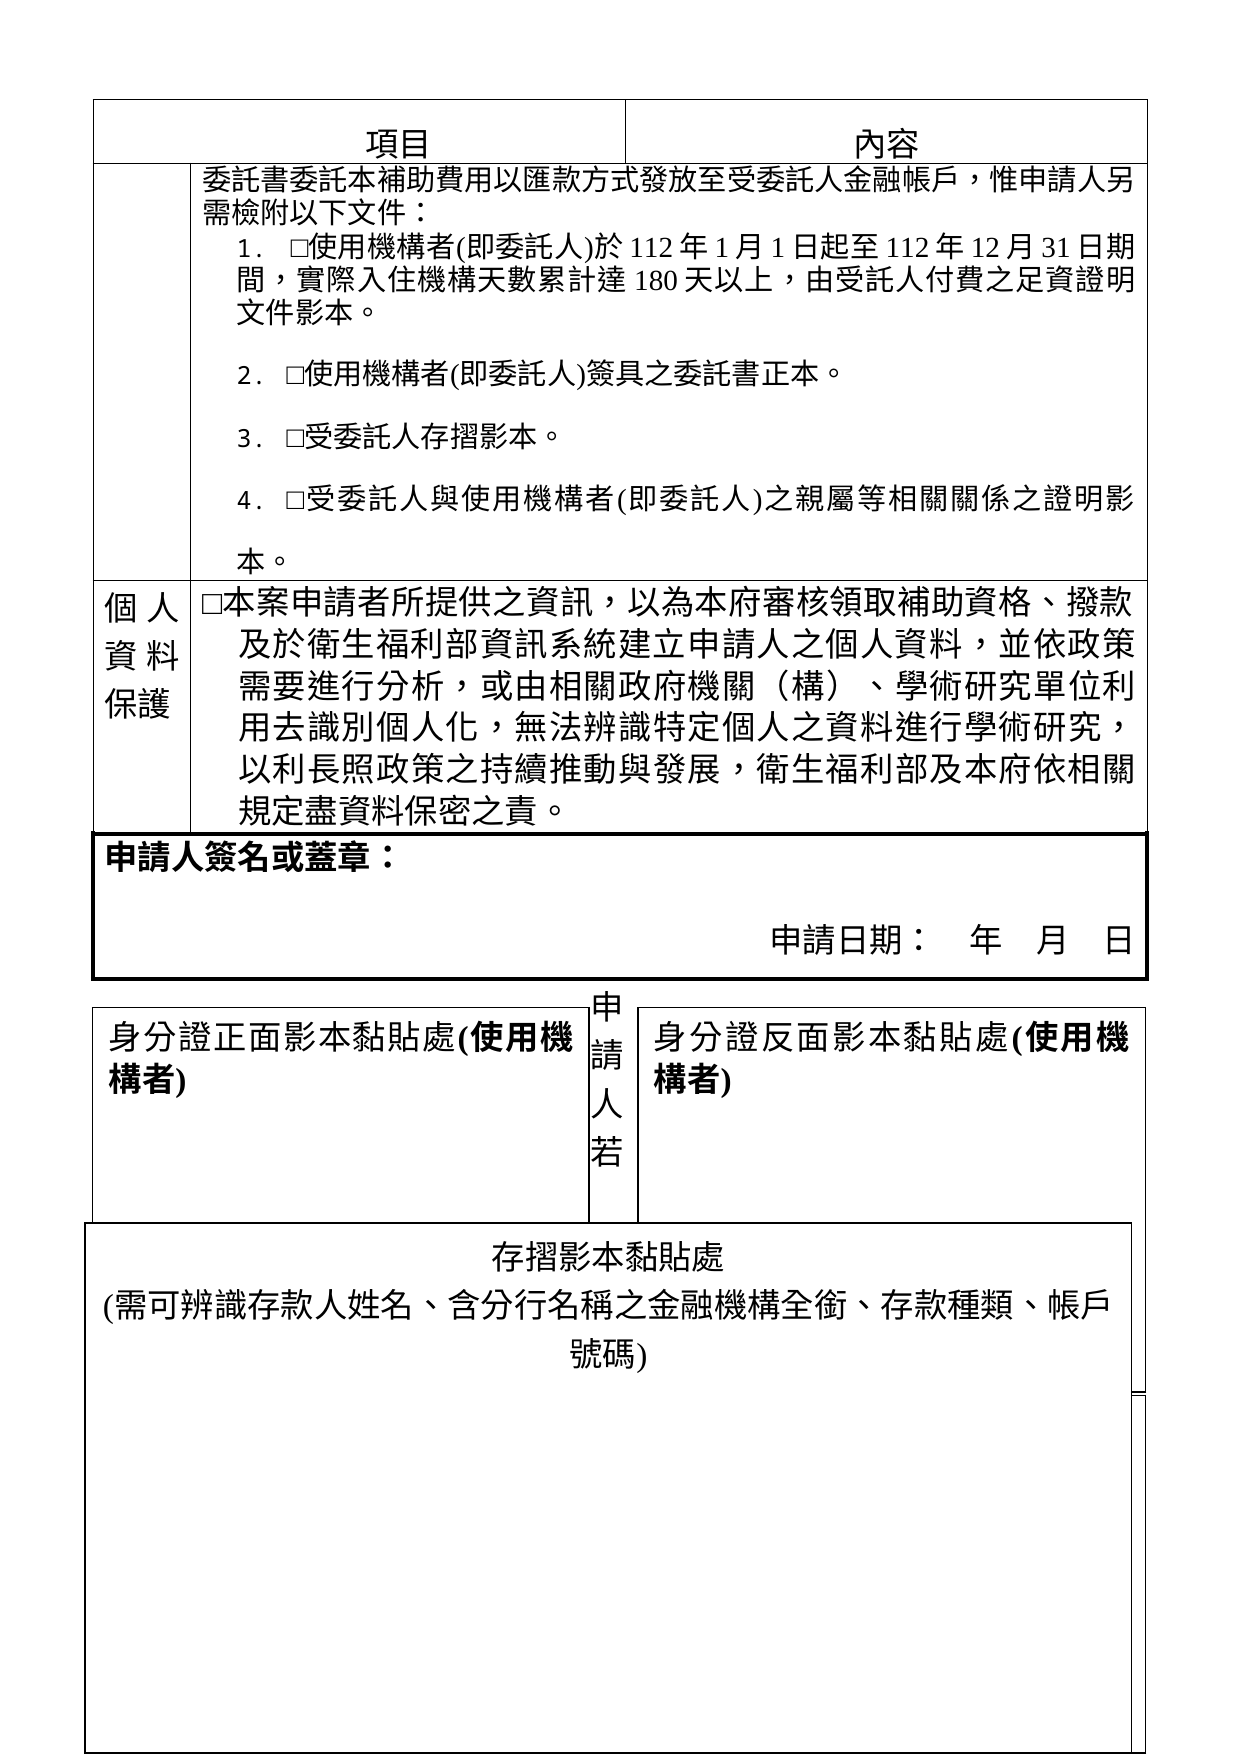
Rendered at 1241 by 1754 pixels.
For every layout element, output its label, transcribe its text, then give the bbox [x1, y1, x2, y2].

text (需可辨識存款人姓名、含分行名稱之金融機構全銜、存款種類、帳戶號碼) [101, 1279, 1116, 1376]
text 身分證反面影本黏貼處(使用機構者) [654, 1016, 1130, 1099]
table_header 項目 [94, 100, 625, 163]
text 存摺影本黏貼處 [101, 1231, 1116, 1279]
text 身分證正面影本黏貼處(使用機構者) [108, 1016, 573, 1099]
table_cell 個人資料保護 [94, 581, 190, 831]
table_header 內容 [626, 100, 1147, 163]
table_cell 委託書委託本補助費用以匯款方式發放至受委託人金融帳戶，惟申請人另需檢附以下文件： □使用機構者(即委託人)於112年1月1日起至112年12月31日期間，實際入住機構天數累計達180天以上，由受託人付費之足資證明文件影本。 □使用機構者(即委託人)簽具之委託書正本。 □受委託人存摺影本。 □受委託人與使用機構者(即委託人)之親屬等相關關係之證明影本。 [191, 164, 1147, 580]
text 申請人若為機構簽約人時則需附申請人身分證： [1132, 1396, 1145, 1752]
table_cell □本案申請者所提供之資訊，以為本府審核領取補助資格、撥款及於衛生福利部資訊系統建立申請人之個人資料，並依政策需要進行分析，或由相關政府機關（構）、學術研究單位利用去識別個人化，無法辨識特定個人之資料進行學術研究，以利長照政策之持續推動與發展，衛生福利部及本府依相關規定盡資料保密之責。 [191, 581, 1147, 831]
text 申請人若為機構簽約人時則需附申請人身分證： [112, 981, 1128, 1174]
table_cell [94, 164, 190, 580]
text 申請人若為機構簽約人時則需附申請人身分證： [93, 1008, 588, 1222]
text 申請人若為機構簽約人時則需附申請人身分證： [639, 1008, 1145, 1391]
table_cell 申請人簽名或蓋章： 申請日期： 年 月 日 [95, 836, 1145, 976]
text 申請人若為機構簽約人時則需附申請人身分證： [86, 1224, 1131, 1752]
